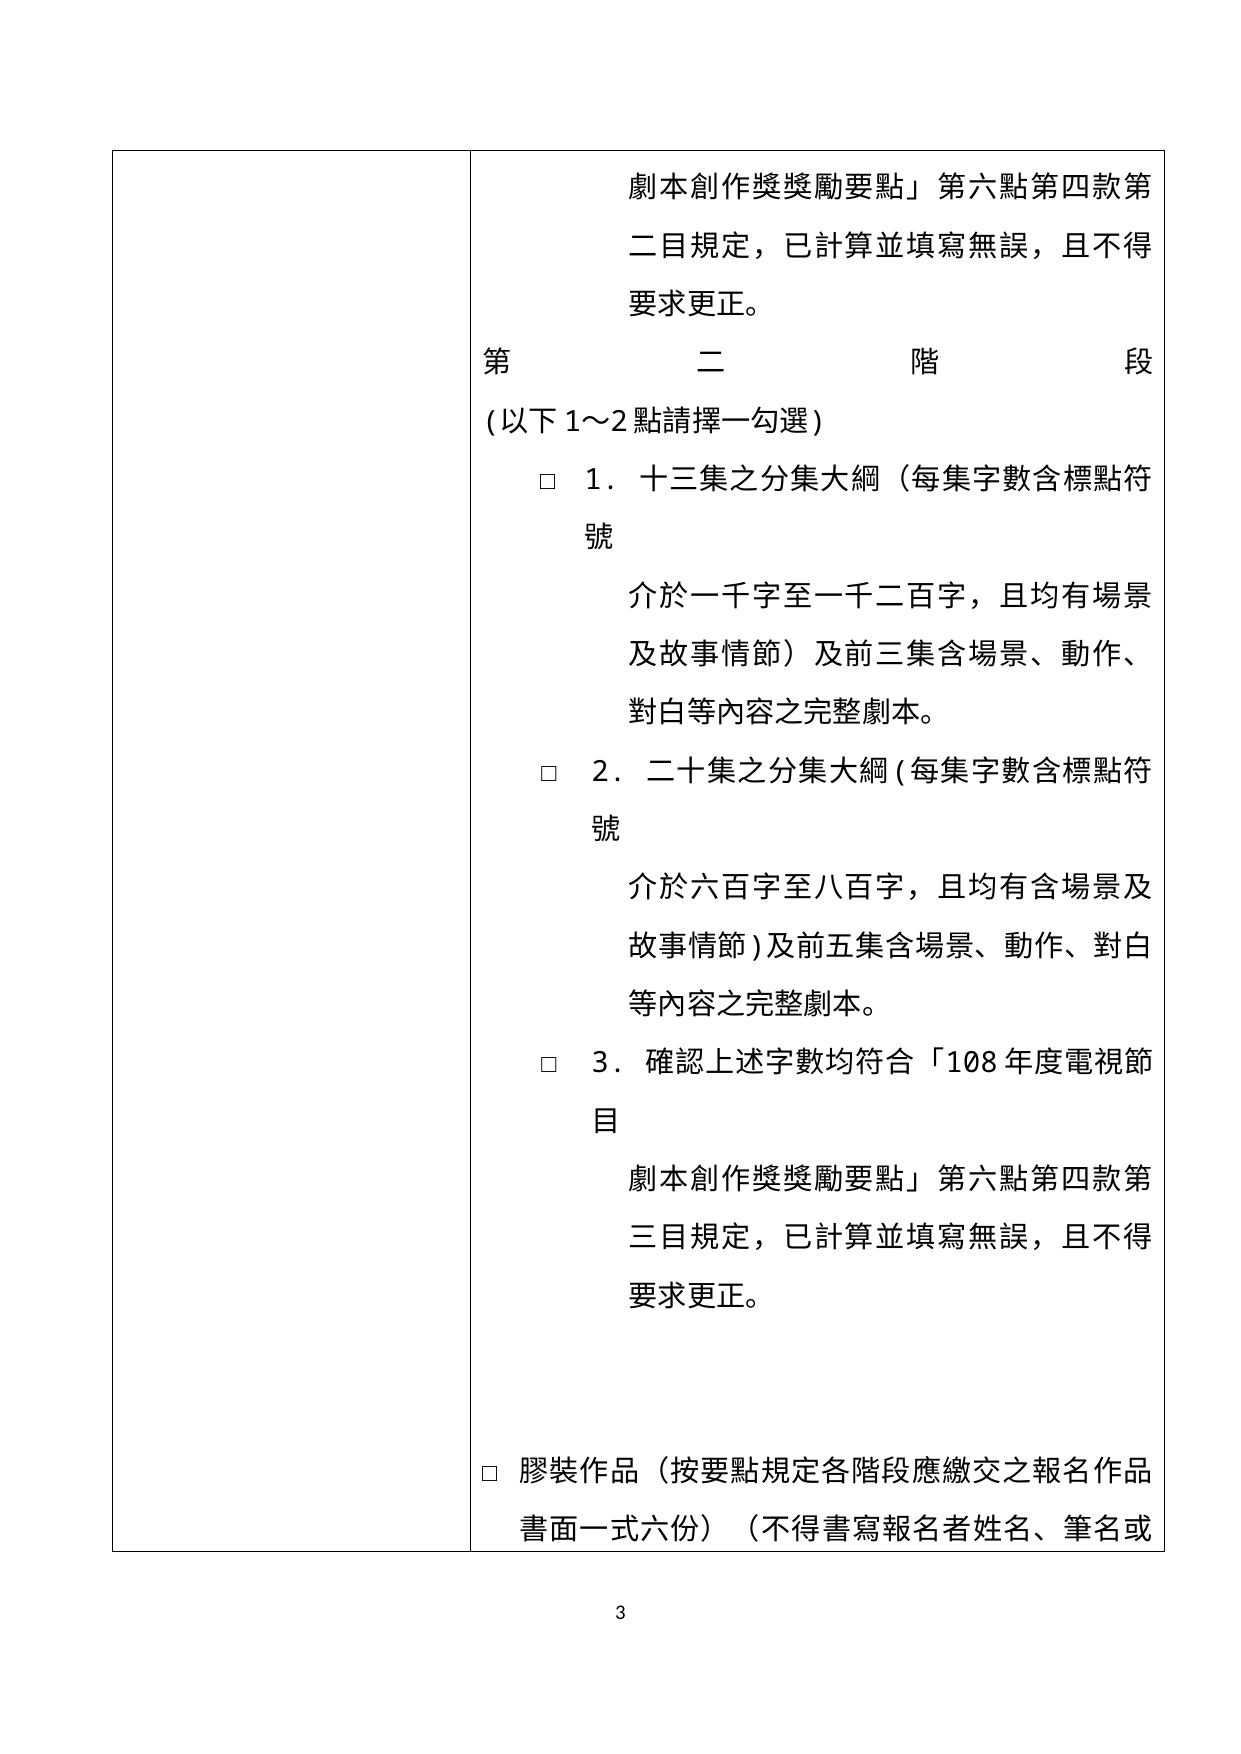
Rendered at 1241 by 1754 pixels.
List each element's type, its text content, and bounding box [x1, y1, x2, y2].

table_cell [113, 151, 470, 1551]
table_cell 報名表件 本報名表一份 切結書一份 個人資料授權同意書及著作財產權授權同意書一份 報名作品（請依階段勾選） 第一階段 1. 故事短綱__________________字 (字數含標點符號以介於五百字至一千字間為限) 2. 完整故事大綱______________字 (應敘明故事情節及結局，字數含標點符號以介於七千字至一萬二千字間為限) 3. 主要人物介紹 （包含但不限於主角及配角） 4. 確認上述字數均符合「108年度電視節目 劇本創作獎獎勵要點」第六點第四款第二目規定，已計算並填寫無誤，且不得要求更正。 第二階段 (以下1～2點請擇一勾選) 1. 十三集之分集大綱（每集字數含標點符號 介於一千字至一千二百字，且均有場景及故事情節）及前三集含場景、動作、對白等內容之完整劇本。 2. 二十集之分集大綱(每集字數含標點符號 介於六百字至八百字，且均有含場景及故事情節)及前五集含場景、動作、對白等內容之完整劇本。 3. 確認上述字數均符合「108年度電視節目 劇本創作獎獎勵要點」第六點第四款第三目規定，已計算並填寫無誤，且不得要求更正。 膠裝作品（按要點規定各階段應繳交之報名作品書面一式六份）（不得書寫報名者姓名、筆名或做記號） 電子檔一份（內含報名表、報名作品word檔） 應以非公開連結方式上傳雲端或網站，並將網址連結及密碼寄送至本局指定之電子郵件信箱。 網址：__________________________ 密碼：__________________________ 報名作品如係改作他人或本人著作者，應附原著作、衍生著作及各該著作之著作財產權人同意報名者改作之授權書影本，前開授權書並應載明授權地域及期間。 有，並檢附相關文件如附件。 報名作品非改自本人或他人著作。 報名者知悉報名作品之資料，以報名表所載資料為準，除錯別字外，報名者不得以任何理由變更作品名稱、報名者、報名者簡介、劇本創作理念及作品故事概述。 [471, 151, 1164, 1551]
